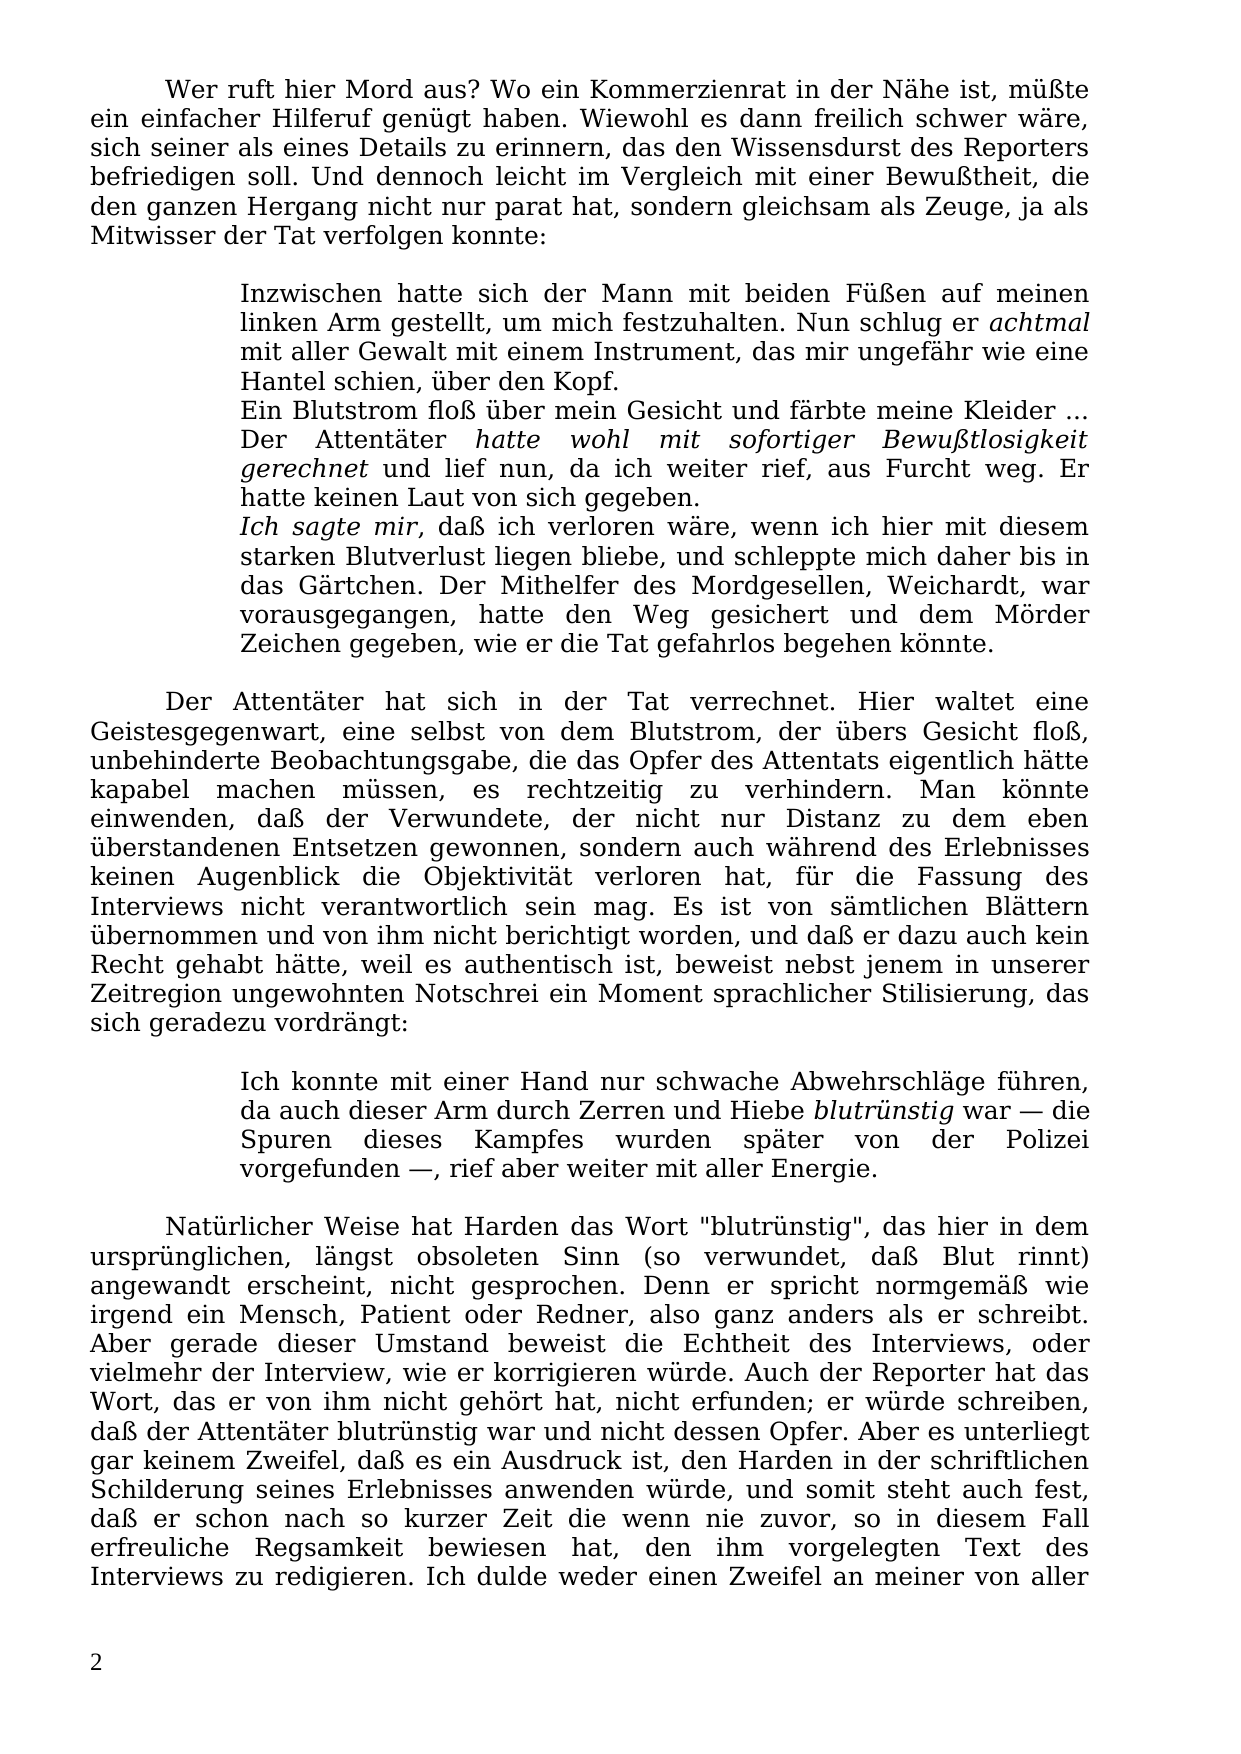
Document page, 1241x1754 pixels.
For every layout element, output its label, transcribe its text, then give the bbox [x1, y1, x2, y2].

text Ich sagte mir, daß ich verloren wäre, wenn ich hier mit diesem starken Blutverlust liegen bliebe, und schleppte mich daher bis in das Gärtchen. Der Mithelfer des Mordgesellen, Weichardt, war vorausgegangen, hatte den Weg gesichert und dem Mörder Zeichen gegeben, wie er die Tat gefahrlos begehen könnte. [240, 512, 1091, 658]
text Ich konnte mit einer Hand nur schwache Abwehrschläge führen, da auch dieser Arm durch Zerren und Hiebe blutrünstig war — die Spuren dieses Kampfes wurden später von der Polizei vorgefunden —, rief aber weiter mit aller Energie. [240, 1067, 1091, 1183]
text Ein Blutstrom floß über mein Gesicht und färbte meine Kleider ... Der Attentäter hatte wohl mit sofortiger Bewußtlosigkeit gerechnet und lief nun, da ich weiter rief, aus Furcht weg. Er hatte keinen Laut von sich gegeben. [240, 396, 1091, 512]
text Wer ruft hier Mord aus? Wo ein Kommerzienrat in der Nähe ist, müßte ein einfacher Hilferuf genügt haben. Wiewohl es dann freilich schwer wäre, sich seiner als eines Details zu erinnern, das den Wissensdurst des Reporters befriedigen soll. Und dennoch leicht im Vergleich mit einer Bewußtheit, die den ganzen Hergang nicht nur parat hat, sondern gleichsam als Zeuge, ja als Mitwisser der Tat verfolgen konnte: [90, 75, 1091, 250]
text Inzwischen hatte sich der Mann mit beiden Füßen auf meinen linken Arm gestellt, um mich festzuhalten. Nun schlug er achtmal mit aller Gewalt mit einem Instrument, das mir ungefähr wie eine Hantel schien, über den Kopf. [240, 279, 1091, 396]
text Natürlicher Weise hat Harden das Wort "blutrünstig", das hier in dem ursprünglichen, längst obsoleten Sinn (so verwundet, daß Blut rinnt) angewandt erscheint, nicht gesprochen. Denn er spricht normgemäß wie irgend ein Mensch, Patient oder Redner, also ganz anders als er schreibt. Aber gerade dieser Umstand beweist die Echtheit des Interviews, oder vielmehr der Interview, wie er korrigieren würde. Auch der Reporter hat das Wort, das er von ihm nicht gehört hat, nicht erfunden; er würde schreiben, daß der Attentäter blutrünstig war und nicht dessen Opfer. Aber es unterliegt gar keinem Zweifel, daß es ein Ausdruck ist, den Harden in der schriftlichen Schilderung seines Erlebnisses anwenden würde, und somit steht auch fest, daß er schon nach so kurzer Zeit die wenn nie zuvor, so in diesem Fall erfreuliche Regsamkeit bewiesen hat, den ihm vorgelegten Text des Interviews zu redigieren. Ich dulde weder einen Zweifel an meiner von aller [90, 1212, 1091, 1592]
text Der Attentäter hat sich in der Tat verrechnet. Hier waltet eine Geistesgegenwart, eine selbst von dem Blutstrom, der übers Gesicht floß, unbehinderte Beobachtungsgabe, die das Opfer des Attentats eigentlich hätte kapabel machen müssen, es rechtzeitig zu verhindern. Man könnte einwenden, daß der Verwundete, der nicht nur Distanz zu dem eben überstandenen Entsetzen gewonnen, sondern auch während des Erlebnisses keinen Augenblick die Objektivität verloren hat, für die Fassung des Interviews nicht verantwortlich sein mag. Es ist von sämtlichen Blättern übernommen und von ihm nicht berichtigt worden, und daß er dazu auch kein Recht gehabt hätte, weil es authentisch ist, beweist nebst jenem in unserer Zeitregion ungewohnten Notschrei ein Moment sprachlicher Stilisierung, das sich geradezu vordrängt: [90, 687, 1091, 1037]
